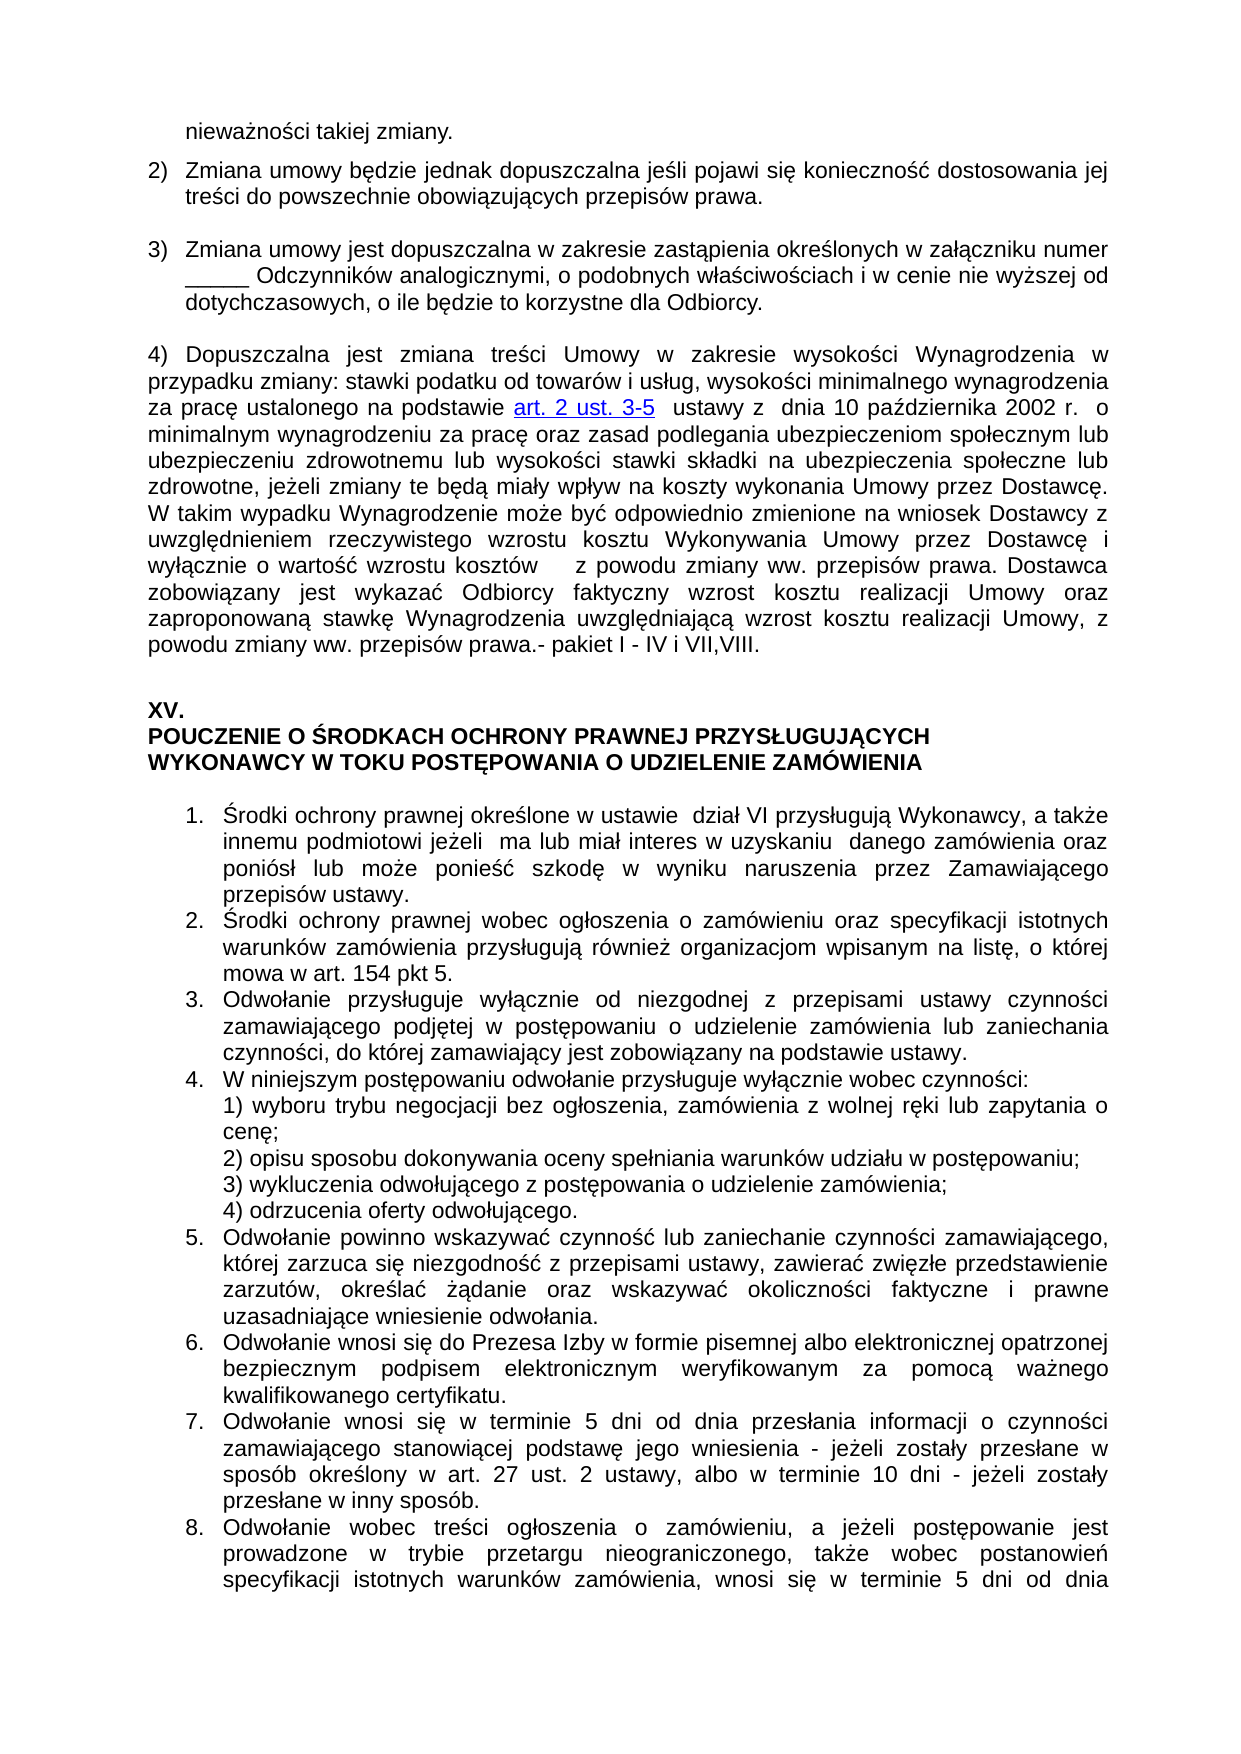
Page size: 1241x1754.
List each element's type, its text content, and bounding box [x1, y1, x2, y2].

text XV. [148, 697, 1109, 723]
list Środki ochrony prawnej wobec ogłoszenia o zamówieniu oraz specyfikacji istotnych warunków zamówienia przysługują również organizacjom wpisanym na listę, o której mowa w art. 154 pkt 5. [185, 907, 1109, 986]
list Odwołanie przysługuje wyłącznie od niezgodnej z przepisami ustawy czynności zamawiającego podjętej w postępowaniu o udzielenie zamówienia lub zaniechania czynności, do której zamawiający jest zobowiązany na podstawie ustawy. [185, 986, 1109, 1066]
list 1) wyboru trybu negocjacji bez ogłoszenia, zamówienia z wolnej ręki lub zapytania o cenę; [185, 1092, 1109, 1144]
list Odwołanie powinno wskazywać czynność lub zaniechanie czynności zamawiającego, której zarzuca się niezgodność z przepisami ustawy, zawierać zwięzłe przedstawienie zarzutów, określać żądanie oraz wskazywać okoliczności faktyczne i prawne uzasadniające wniesienie odwołania. [185, 1224, 1109, 1329]
text POUCZENIE O ŚRODKACH OCHRONY PRAWNEJ PRZYSŁUGUJĄCYCH [148, 723, 1109, 749]
list 4) odrzucenia oferty odwołującego. [185, 1197, 1109, 1224]
list Odwołanie wnosi się w terminie 5 dni od dnia przesłania informacji o czynności zamawiającego stanowiącej podstawę jego wniesienia - jeżeli zostały przesłane w sposób określony w art. 27 ust. 2 ustawy, albo w terminie 10 dni - jeżeli zostały przesłane w inny sposób. [185, 1408, 1109, 1513]
list Zmiana umowy będzie jednak dopuszczalna jeśli pojawi się konieczność dostosowania jej treści do powszechnie obowiązujących przepisów prawa. [148, 157, 1109, 210]
list Zmiana umowy jest dopuszczalna w zakresie zastąpienia określonych w załączniku numer _____ Odczynników analogicznymi, o podobnych właściwościach i w cenie nie wyższej od dotychczasowych, o ile będzie to korzystne dla Odbiorcy. [148, 236, 1109, 315]
list Środki ochrony prawnej określone w ustawie dział VI przysługują Wykonawcy, a także innemu podmiotowi jeżeli ma lub miał interes w uzyskaniu danego zamówienia oraz poniósł lub może ponieść szkodę w wyniku naruszenia przez Zamawiającego przepisów ustawy. [185, 802, 1109, 907]
list Odwołanie wnosi się do Prezesa Izby w formie pisemnej albo elektronicznej opatrzonej bezpiecznym podpisem elektronicznym weryfikowanym za pomocą ważnego kwalifikowanego certyfikatu. [185, 1329, 1109, 1408]
list 2) opisu sposobu dokonywania oceny spełniania warunków udziału w postępowaniu; [185, 1144, 1109, 1171]
list Odwołanie wobec treści ogłoszenia o zamówieniu, a jeżeli postępowanie jest prowadzone w trybie przetargu nieograniczonego, także wobec postanowień specyfikacji istotnych warunków zamówienia, wnosi się w terminie 5 dni od dnia [185, 1513, 1109, 1593]
list W niniejszym postępowaniu odwołanie przysługuje wyłącznie wobec czynności: [185, 1066, 1109, 1092]
text WYKONAWCY W TOKU POSTĘPOWANIA O UDZIELENIE ZAMÓWIENIA [148, 749, 1109, 776]
list nieważności takiej zmiany. [148, 118, 1109, 144]
text 4) Dopuszczalna jest zmiana treści Umowy w zakresie wysokości Wynagrodzenia w przypadku zmiany: stawki podatku od towarów i usług, wysokości minimalnego wynagrodzenia za pracę ustalonego na podstawie art. 2 ust. 3-5 ustawy z dnia 10 października 2002 r. o minimalnym wynagrodzeniu za pracę oraz zasad podlegania ubezpieczeniom społecznym lub ubezpieczeniu zdrowotnemu lub wysokości stawki składki na ubezpieczenia społeczne lub zdrowotne, jeżeli zmiany te będą miały wpływ na koszty wykonania Umowy przez Dostawcę. W takim wypadku Wynagrodzenie może być odpowiednio zmienione na wniosek Dostawcy z uwzględnieniem rzeczywistego wzrostu kosztu Wykonywania Umowy przez Dostawcę i wyłącznie o wartość wzrostu kosztów z powodu zmiany ww. przepisów prawa. Dostawca zobowiązany jest wykazać Odbiorcy faktyczny wzrost kosztu realizacji Umowy oraz zaproponowaną stawkę Wynagrodzenia uwzględniającą wzrost kosztu realizacji Umowy, z powodu zmiany ww. przepisów prawa.- pakiet I - IV i VII,VIII. [148, 341, 1109, 658]
list 3) wykluczenia odwołującego z postępowania o udzielenie zamówienia; [185, 1171, 1109, 1197]
